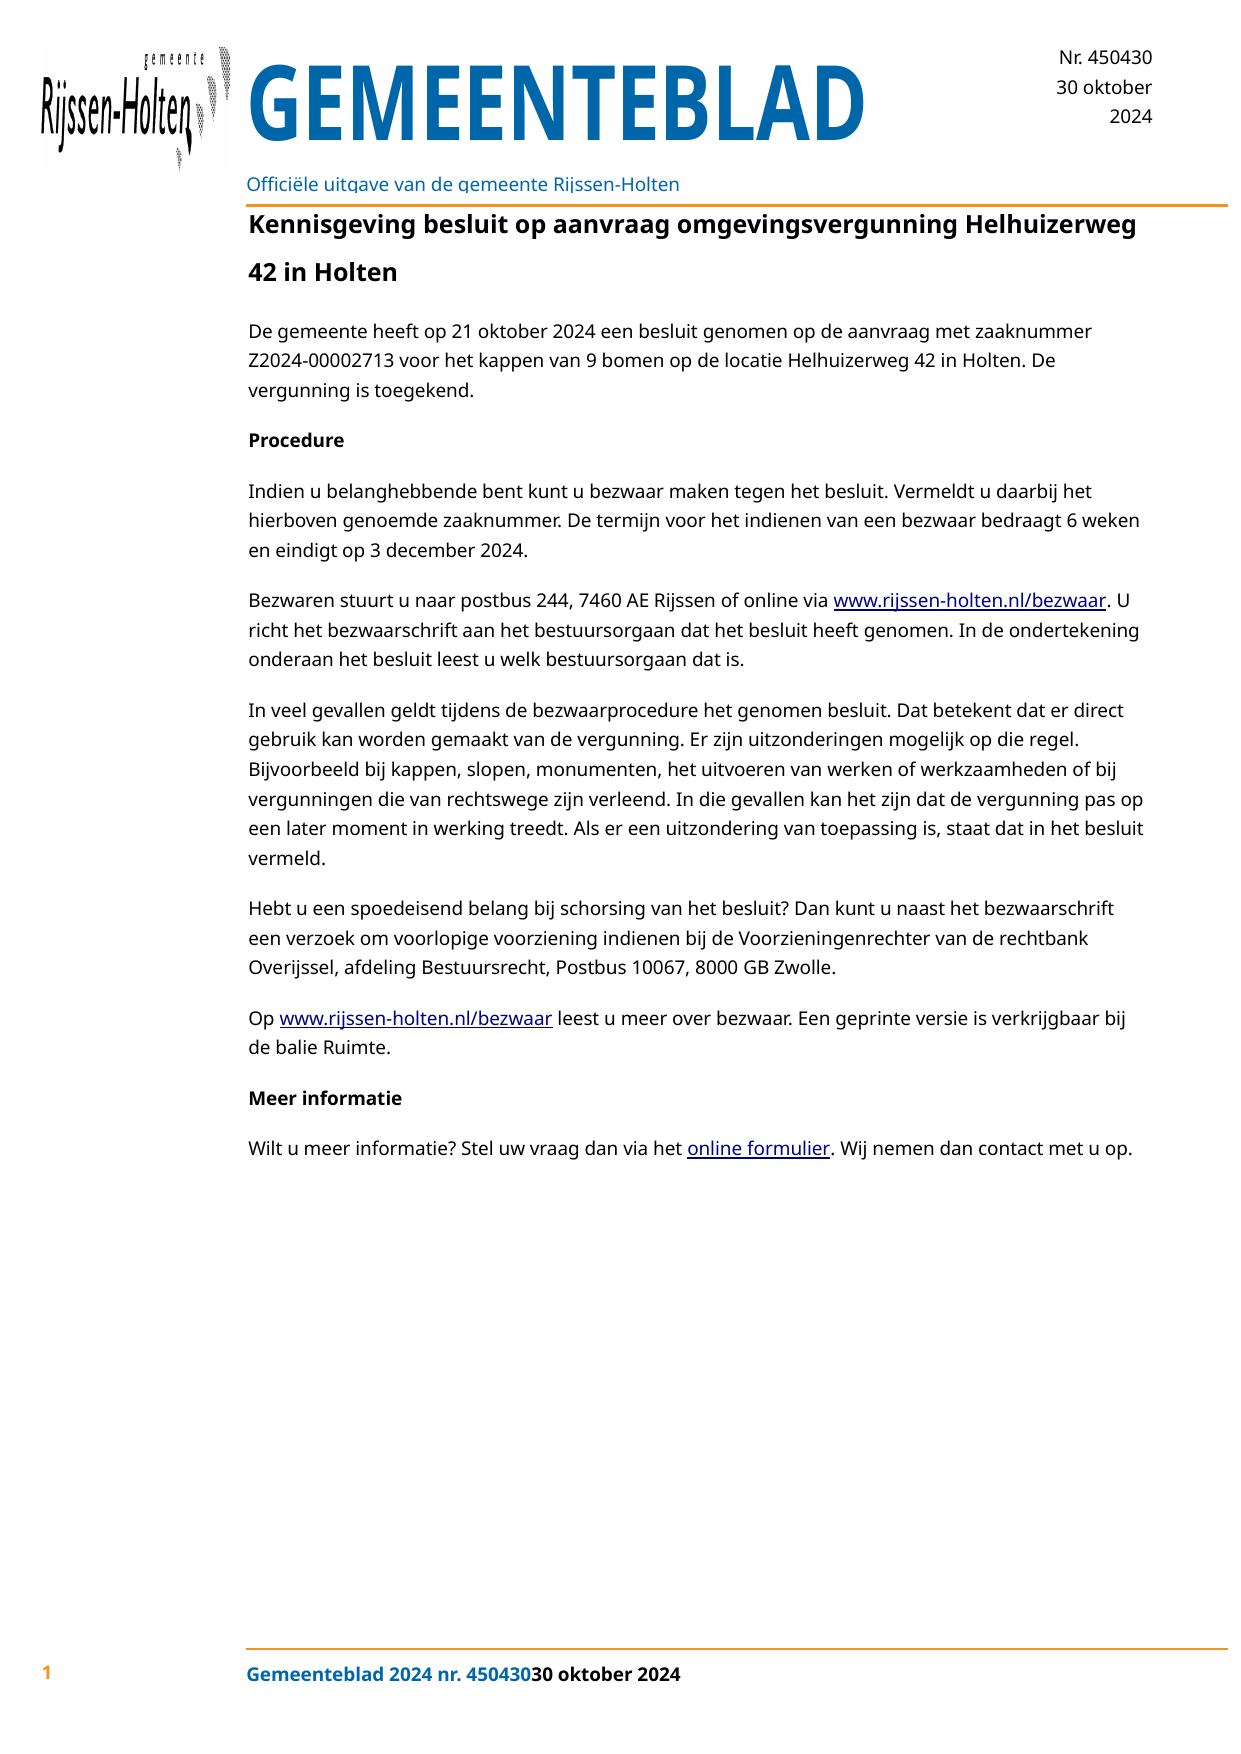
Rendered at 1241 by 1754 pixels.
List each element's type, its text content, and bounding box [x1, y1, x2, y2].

text Op www.rijssen-holten.nl/bezwaar leest u meer over bezwaar. Een geprinte versie is verkrijgbaar bij de balie Ruimte. [248, 1005, 1152, 1060]
text Procedure [248, 427, 1152, 453]
text Meer informatie [248, 1085, 1152, 1111]
text In veel gevallen geldt tijdens de bezwaarprocedure het genomen besluit. Dat betekent dat er direct gebruik kan worden gemaakt van de vergunning. Er zijn uitzonderingen mogelijk op die regel. Bijvoorbeeld bij kappen, slopen, monumenten, het uitvoeren van werken of werkzaamheden of bij vergunningen die van rechtswege zijn verleend. In die gevallen kan het zijn dat de vergunning pas op een later moment in werking treedt. Als er een uitzondering van toepassing is, staat dat in het besluit vermeld. [248, 697, 1152, 871]
text Kennisgeving besluit op aanvraag omgevingsvergunning Helhuizerweg 42 in Holten [248, 207, 1152, 288]
text De gemeente heeft op 21 oktober 2024 een besluit genomen op de aanvraag met zaaknummer Z2024-00002713 voor het kappen van 9 bomen op de locatie Helhuizerweg 42 in Holten. De vergunning is toegekend. [248, 318, 1152, 403]
picture [41, 47, 231, 172]
text Wilt u meer informatie? Stel uw vraag dan via het online formulier. Wij nemen dan contact met u op. [248, 1135, 1152, 1161]
text Indien u belanghebbende bent kunt u bezwaar maken tegen het besluit. Vermeldt u daarbij het hierboven genoemde zaaknummer. De termijn voor het indienen van een bezwaar bedraagt 6 weken en eindigt op 3 december 2024. [248, 478, 1152, 563]
text Hebt u een spoedeisend belang bij schorsing van het besluit? Dan kunt u naast het bezwaarschrift een verzoek om voorlopige voorziening indienen bij de Voorzieningenrechter van de rechtbank Overijssel, afdeling Bestuursrecht, Postbus 10067, 8000 GB Zwolle. [248, 895, 1152, 980]
text Bezwaren stuurt u naar postbus 244, 7460 AE Rijssen of online via www.rijssen-holten.nl/bezwaar. U richt het bezwaarschrift aan het bestuursorgaan dat het besluit heeft genomen. In de ondertekening onderaan het besluit leest u welk bestuursorgaan dat is. [248, 587, 1152, 672]
